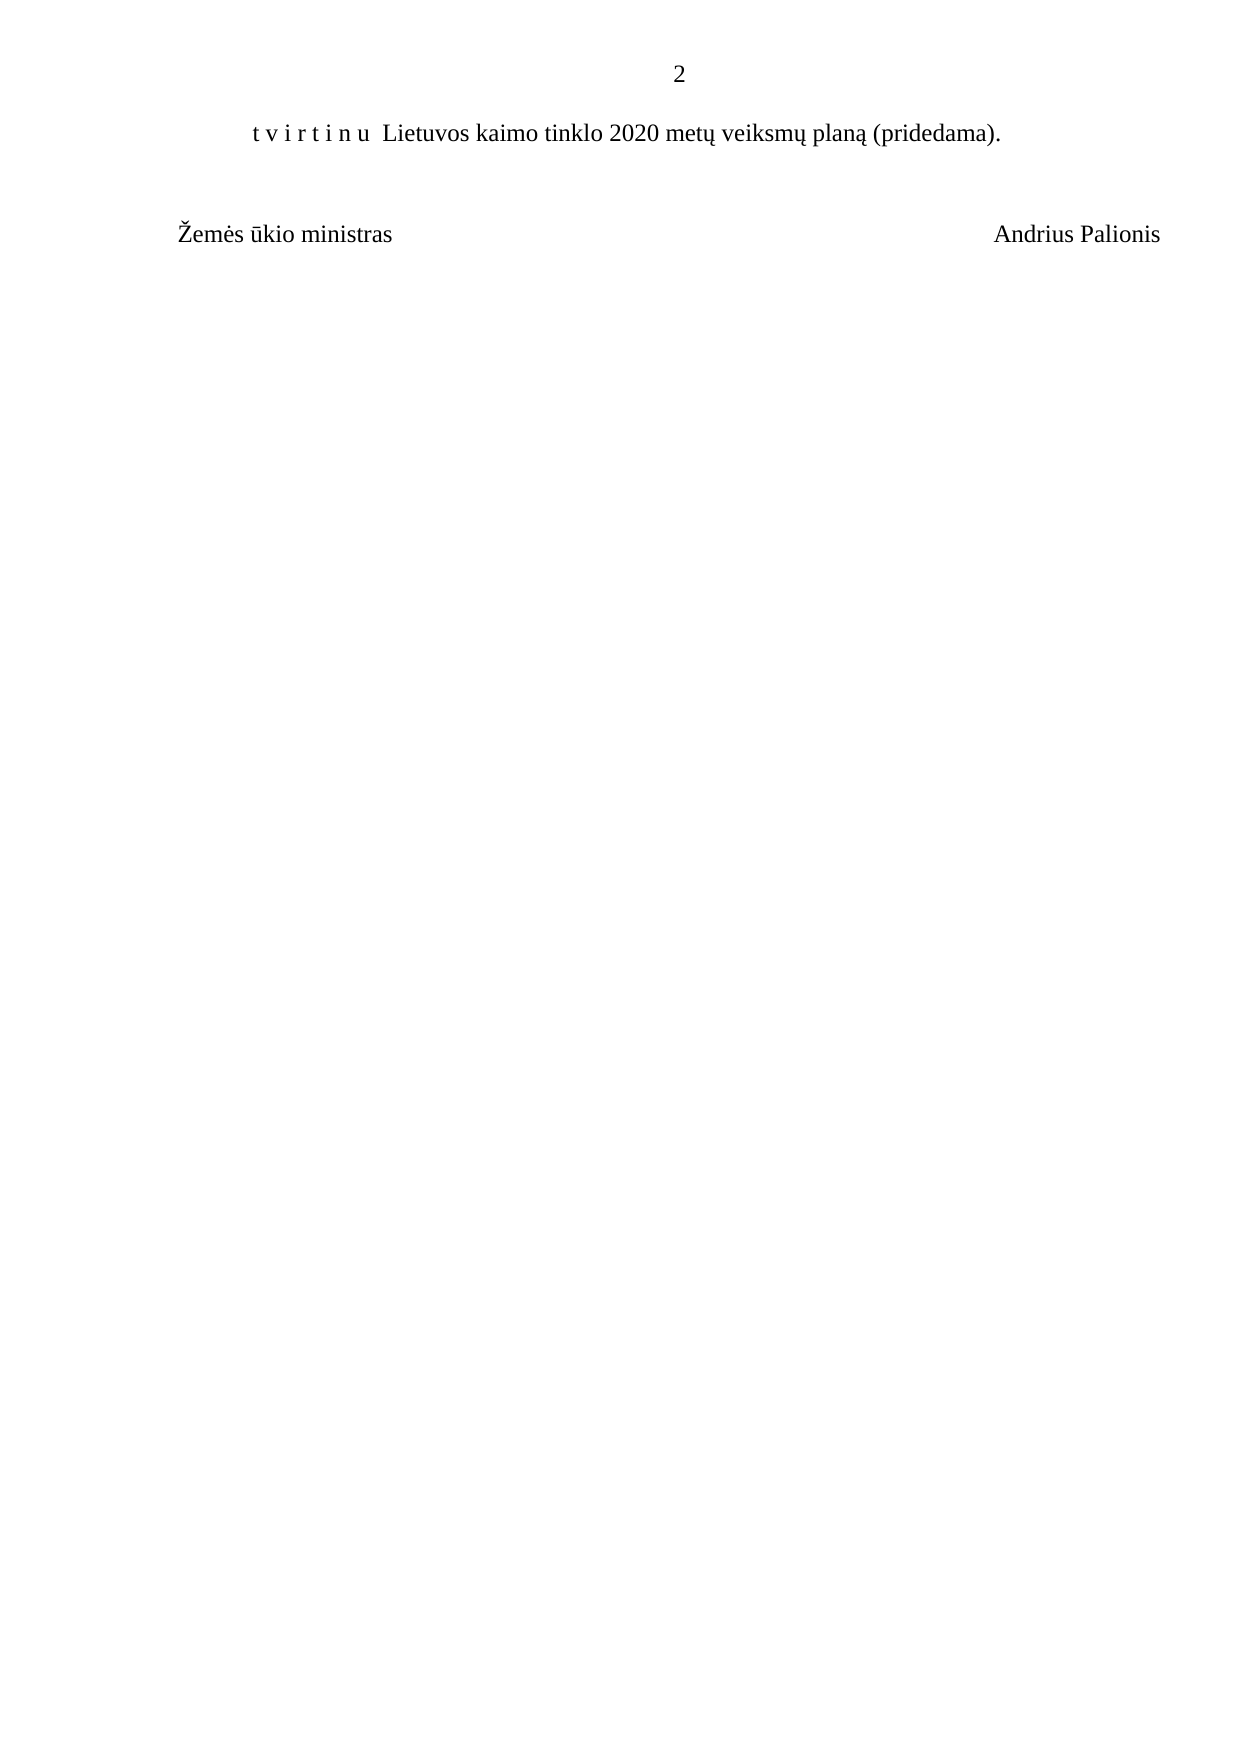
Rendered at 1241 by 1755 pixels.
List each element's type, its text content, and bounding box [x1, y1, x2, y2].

text t v i r t i n u Lietuvos kaimo tinklo 2020 metų veiksmų planą (pridedama). [177, 118, 1181, 147]
text Žemės ūkio ministras Andrius Palionis [177, 219, 1181, 247]
